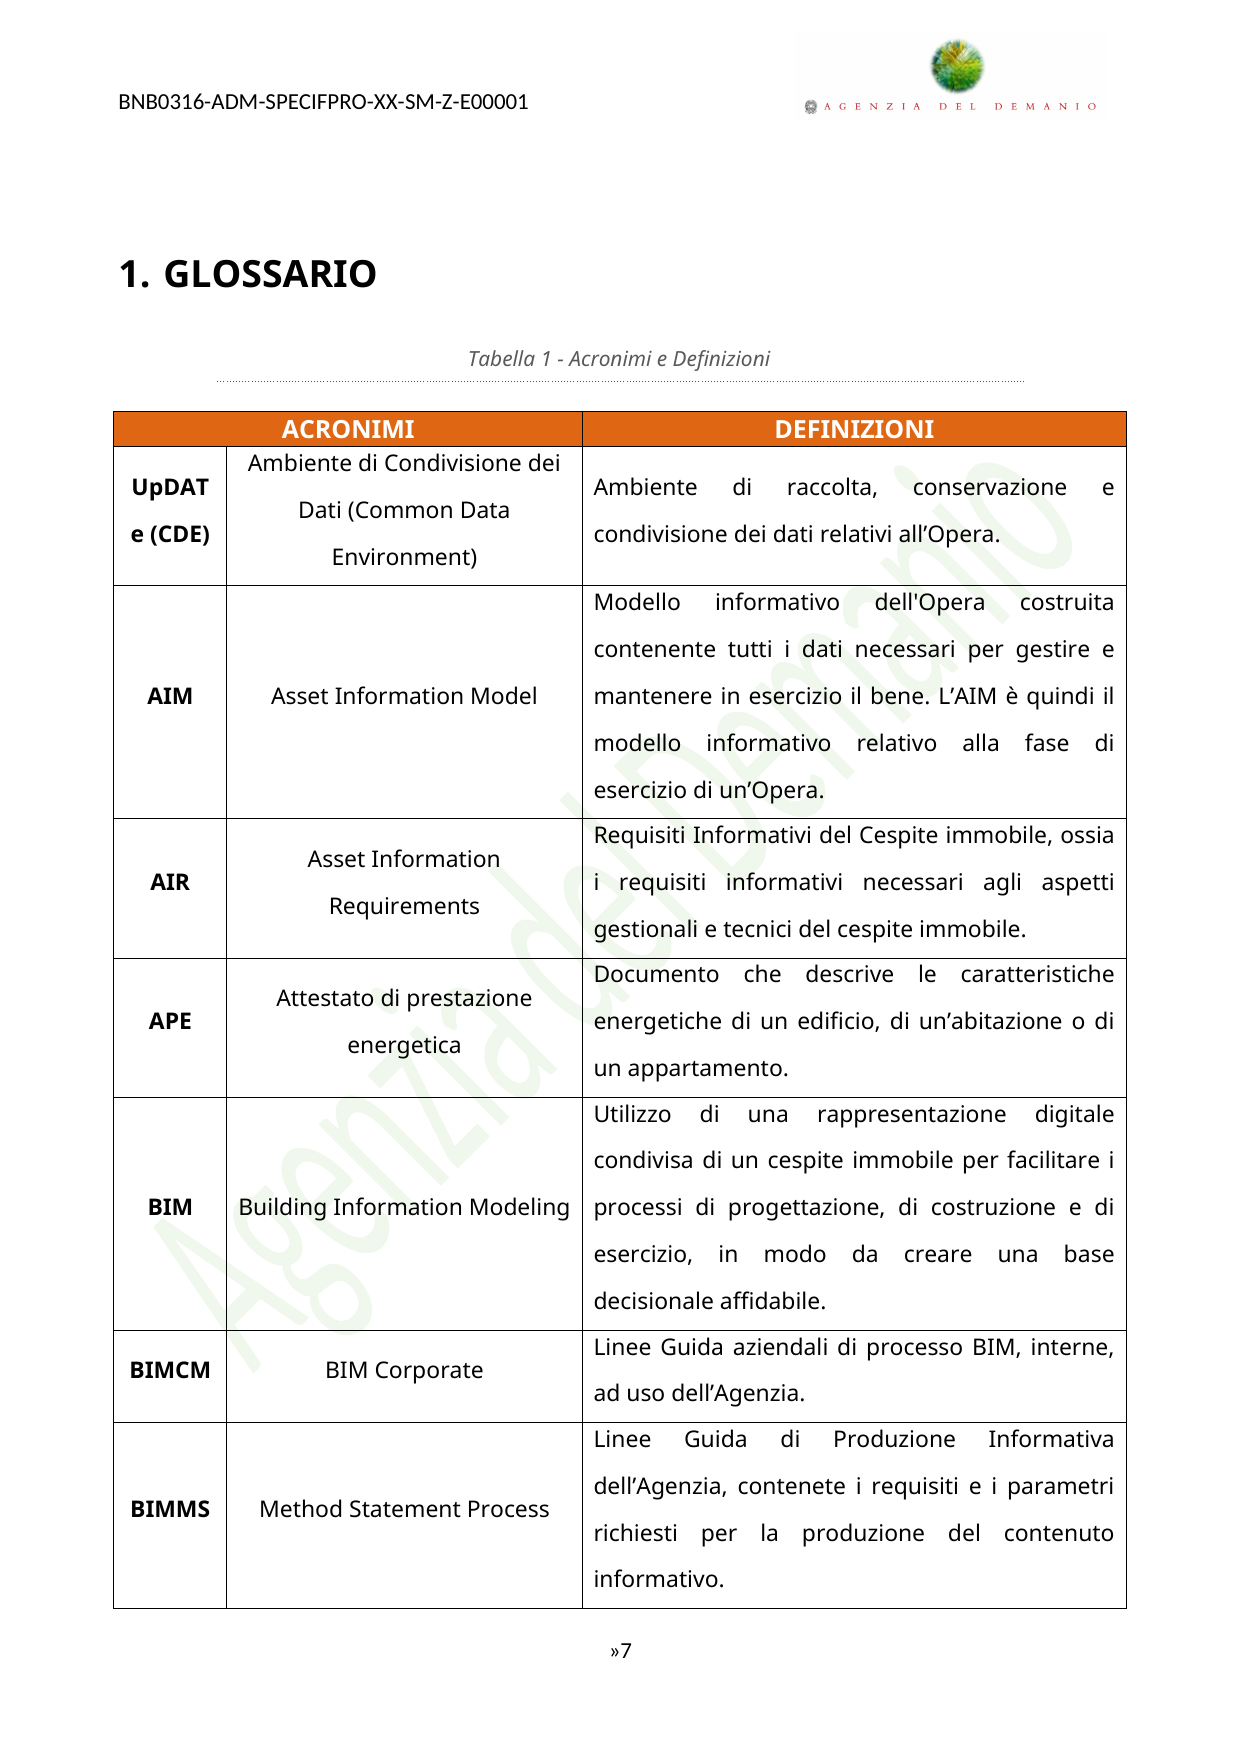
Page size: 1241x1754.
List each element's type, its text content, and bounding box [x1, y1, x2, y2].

table_cell BIM [114, 1098, 226, 1329]
table_cell Building Information Modeling [227, 1098, 582, 1329]
table_cell Method Statement Process [227, 1423, 582, 1608]
table_cell Requisiti Informativi del Cespite immobile, ossia i requisiti informativi necessari agli aspetti gestionali e tecnici del cespite immobile. [583, 819, 1126, 957]
table_cell Utilizzo di una rappresentazione digitale condivisa di un cespite immobile per facilitare i processi di progettazione, di costruzione e di esercizio, in modo da creare una base decisionale affidabile. [583, 1098, 1126, 1329]
table_cell APE [114, 959, 226, 1097]
table_cell BIMMS [114, 1423, 226, 1608]
table_cell Documento che descrive le caratteristiche energetiche di un edificio, di un’abitazione o di un appartamento. [583, 959, 1126, 1097]
table_cell Linee Guida aziendali di processo BIM, interne, ad uso dell’Agenzia. [583, 1331, 1126, 1422]
list GLOSSARIO [118, 247, 1122, 298]
table_cell BIMCM [114, 1331, 226, 1422]
table_cell Asset Information Model [227, 586, 582, 818]
table_cell Linee Guida di Produzione Informativa dell’Agenzia, contenete i requisiti e i parametri richiesti per la produzione del contenuto informativo. [583, 1423, 1126, 1608]
table_cell AIR [114, 819, 226, 957]
table_cell Attestato di prestazione energetica [227, 959, 582, 1097]
table_cell UpDATe (CDE) [114, 447, 226, 585]
text Tabella 1 - Acronimi e Definizioni [216, 344, 1024, 382]
table_cell AIM [114, 586, 226, 818]
table_header DEFINIZIONI [583, 412, 1126, 446]
table_cell Ambiente di raccolta, conservazione e condivisione dei dati relativi all’Opera. [583, 447, 1126, 585]
table_cell Asset Information Requirements [227, 819, 582, 957]
table_cell Ambiente di Condivisione dei Dati (Common Data Environment) [227, 447, 582, 585]
table_cell Modello informativo dell'Opera costruita contenente tutti i dati necessari per gestire e mantenere in esercizio il bene. L’AIM è quindi il modello informativo relativo alla fase di esercizio di un’Opera. [583, 586, 1126, 818]
table_header ACRONIMI [114, 412, 582, 446]
table_cell BIM Corporate [227, 1331, 582, 1422]
